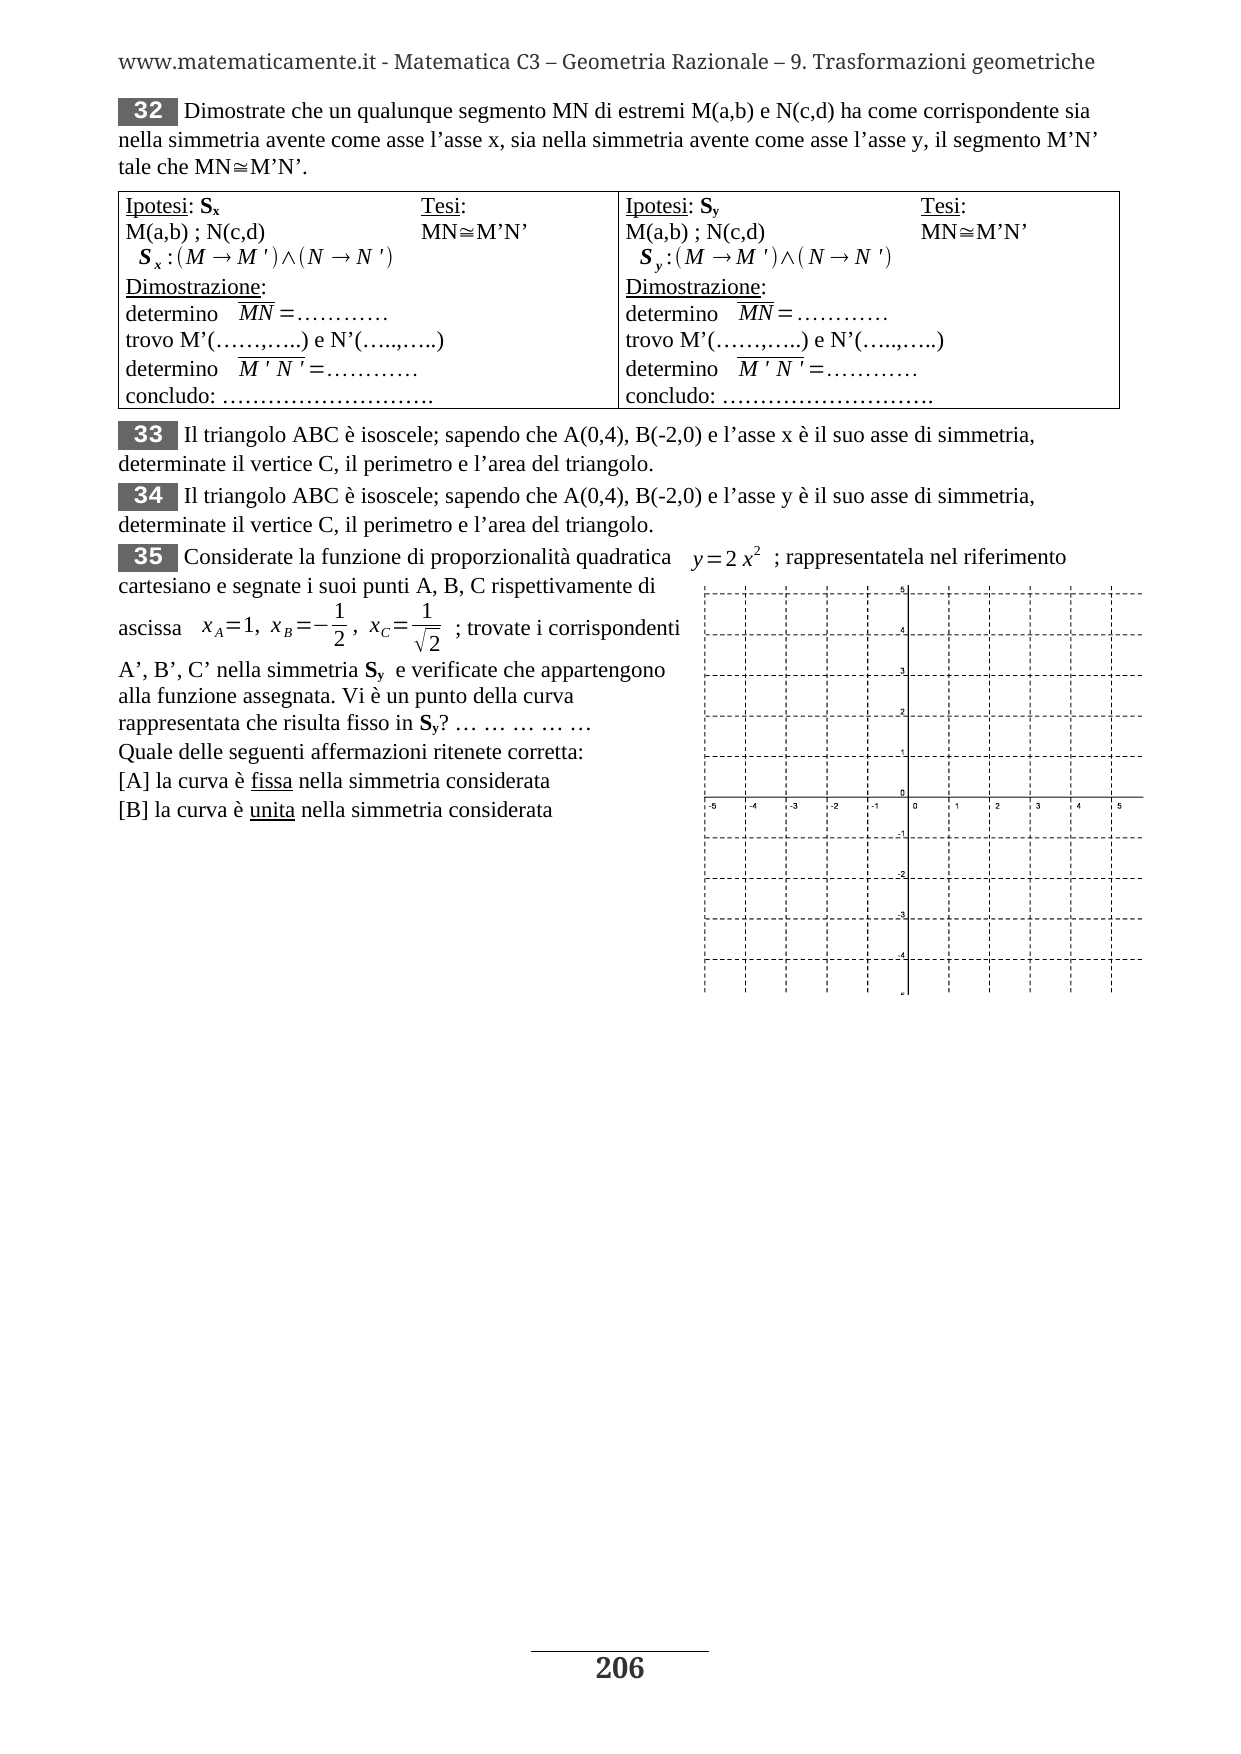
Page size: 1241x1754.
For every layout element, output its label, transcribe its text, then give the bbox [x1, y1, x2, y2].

list Dimostrate che un qualunque segmento MN di estremi M(a,b) e N(c,d) ha come corrispondente sia nella simmetria avente come asse l’asse x, sia nella simmetria avente come asse l’asse y, il segmento M’N’ tale che MNM’N’. [118, 97, 1122, 179]
list Considerate la funzione di proporzionalità quadratica ; rappresentatela nel riferimento cartesiano e segnate i suoi punti A, B, C rispettivamente di ascissa ; trovate i corrispondenti A’, B’, C’ nella simmetria Sy e verificate che appartengono alla funzione assegnata. Vi è un punto della curva rappresentata che risulta fisso in Sy? … … … … … [118, 543, 1145, 996]
list Il triangolo ABC è isoscele; sapendo che A(0,4), B(-2,0) e l’asse x è il suo asse di simmetria, determinate il vertice C, il perimetro e l’area del triangolo. [118, 421, 1122, 476]
text Quale delle seguenti affermazioni ritenete corretta: [118, 738, 702, 764]
table_header Ipotesi: Sx Tesi: M(a,b) ; N(c,d) MNM’N’ Dimostrazione: determino trovo M’(……,…..) e N’(…..,…..) determino concludo: ………………………. [119, 192, 618, 408]
text [A] la curva è fissa nella simmetria considerata [118, 767, 702, 794]
text [B] la curva è unita nella simmetria considerata [118, 797, 702, 823]
list Il triangolo ABC è isoscele; sapendo che A(0,4), B(-2,0) e l’asse y è il suo asse di simmetria, determinate il vertice C, il perimetro e l’area del triangolo. [118, 482, 1122, 537]
table_header Ipotesi: Sy Tesi: M(a,b) ; N(c,d) MNM’N’ Dimostrazione: determino trovo M’(……,…..) e N’(…..,…..) determino concludo: ………………………. [619, 192, 1119, 408]
